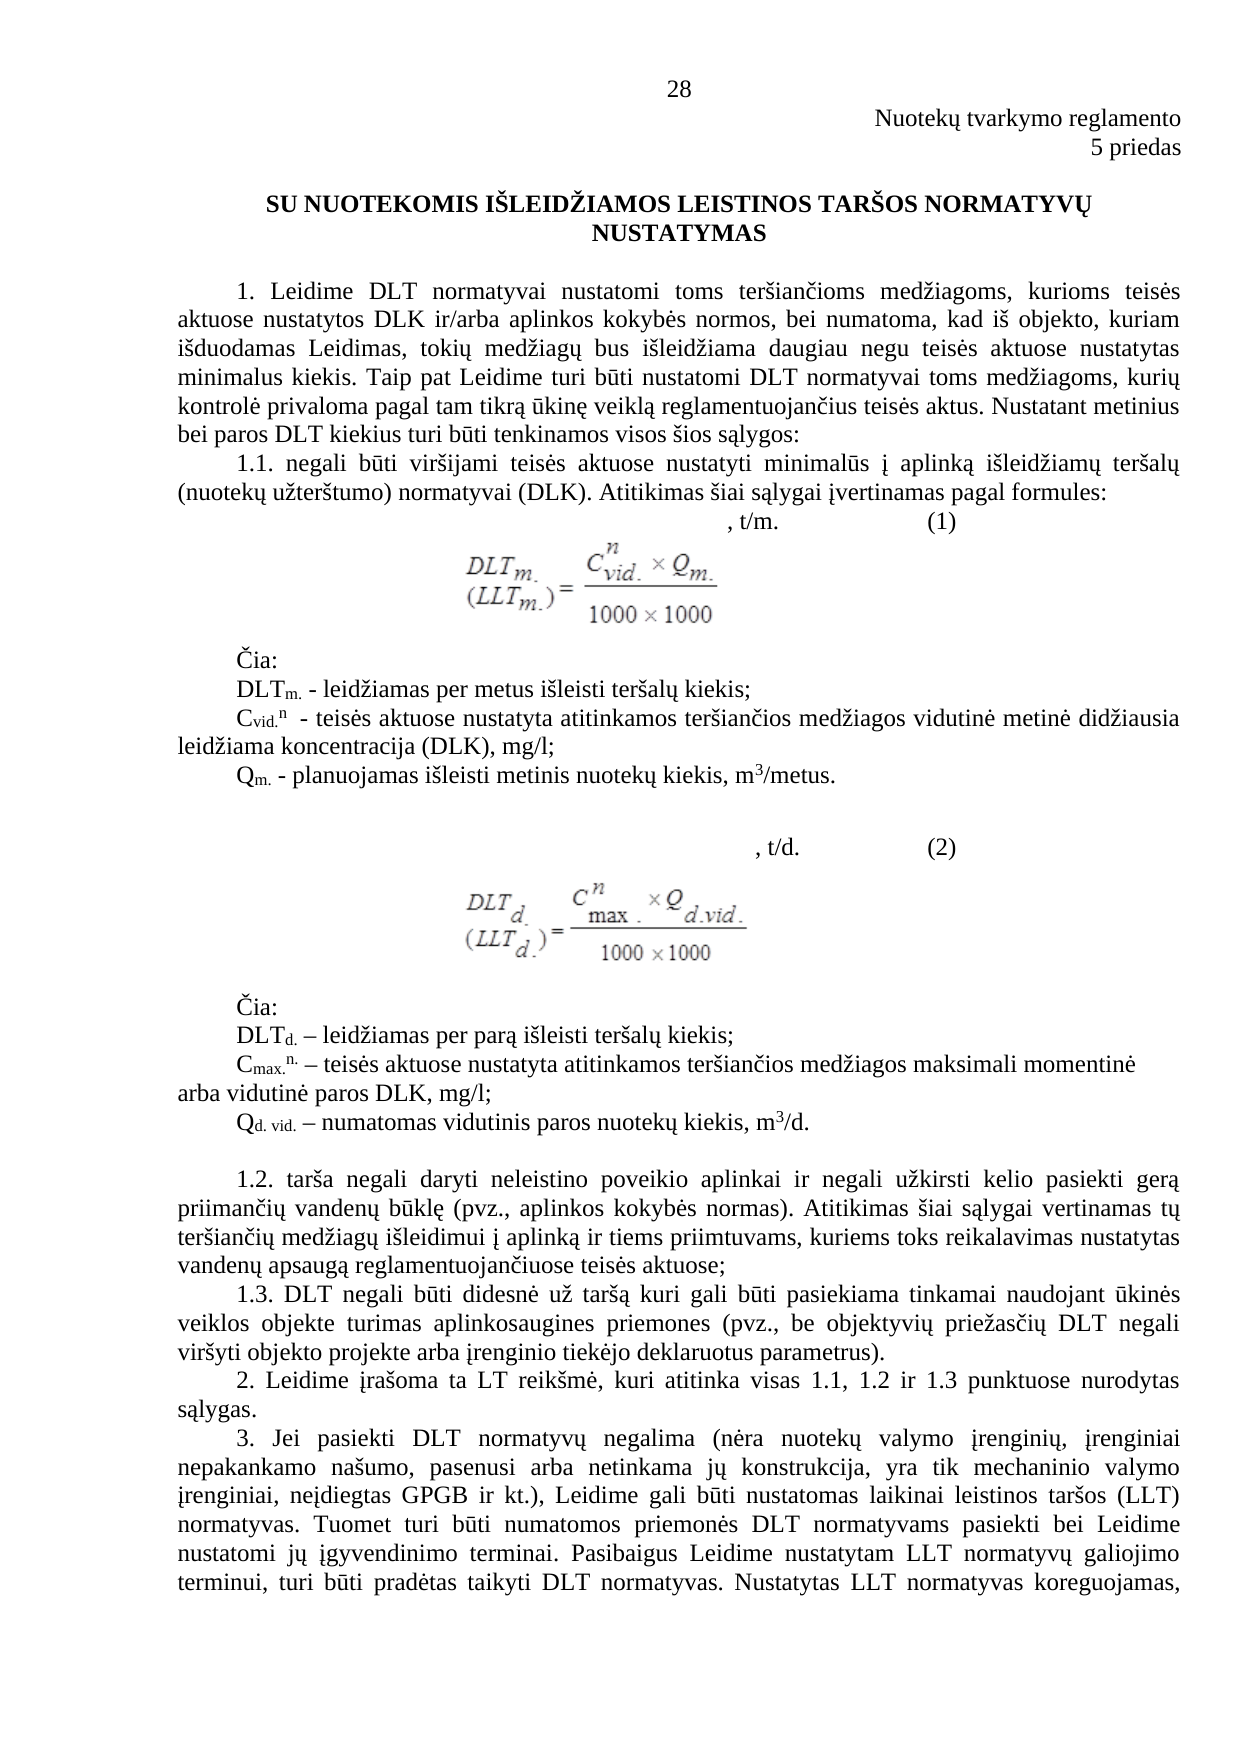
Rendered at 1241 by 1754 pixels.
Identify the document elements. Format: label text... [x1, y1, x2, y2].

text 1.2. tarša negali daryti neleistino poveikio aplinkai ir negali užkirsti kelio pasiekti gerą priimančių vandenų būklę (pvz., aplinkos kokybės normas). Atitikimas šiai sąlygai vertinamas tų teršiančių medžiagų išleidimui į aplinką ir tiems priimtuvams, kuriems toks reikalavimas nustatytas vandenų apsaugą reglamentuojančiuose teisės aktuose; [177, 1164, 1181, 1279]
text Nuotekų tvarkymo reglamento [177, 103, 1181, 132]
text Čia: [177, 992, 1181, 1020]
text 5 priedas [177, 132, 1181, 161]
text DLTm. - leidžiamas per metus išleisti teršalų kiekis; [177, 674, 1181, 703]
text , t/m. (1) [177, 506, 1181, 631]
text Su nuotekomis išleidžiamos leistinos taršos Normatyvų nustatymas [177, 189, 1181, 247]
text 2. Leidime įrašoma ta LT reikšmė, kuri atitinka visas 1.1, 1.2 ir 1.3 punktuose nurodytas sąlygas. [177, 1365, 1181, 1423]
text 1.3. DLT negali būti didesnė už taršą kuri gali būti pasiekiama tinkamai naudojant ūkinės veiklos objekte turimas aplinkosaugines priemones (pvz., be objektyvių priežasčių DLT negali viršyti objekto projekte arba įrenginio tiekėjo deklaruotus parametrus). [177, 1279, 1181, 1365]
text Qm. - planuojamas išleisti metinis nuotekų kiekis, m3/metus. [177, 760, 1181, 789]
text 1. Leidime DLT normatyvai nustatomi toms teršiančioms medžiagoms, kurioms teisės aktuose nustatytos DLK ir/arba aplinkos kokybės normos, bei numatoma, kad iš objekto, kuriam išduodamas Leidimas, tokių medžiagų bus išleidžiama daugiau negu teisės aktuose nustatytas minimalus kiekis. Taip pat Leidime turi būti nustatomi DLT normatyvai toms medžiagoms, kurių kontrolė privaloma pagal tam tikrą ūkinę veiklą reglamentuojančius teisės aktus. Nustatant metinius bei paros DLT kiekius turi būti tenkinamos visos šios sąlygos: [177, 276, 1181, 448]
text Cvid.n - teisės aktuose nustatyta atitinkamos teršiančios medžiagos vidutinė metinė didžiausia leidžiama koncentracija (DLK), mg/l; [177, 703, 1181, 760]
text 3. Jei pasiekti DLT normatyvų negalima (nėra nuotekų valymo įrenginių, įrenginiai nepakankamo našumo, pasenusi arba netinkama jų konstrukcija, yra tik mechaninio valymo įrenginiai, neįdiegtas GPGB ir kt.), Leidime gali būti nustatomas laikinai leistinos taršos (LLT) normatyvas. Tuomet turi būti numatomos priemonės DLT normatyvams pasiekti bei Leidime nustatomi jų įgyvendinimo terminai. Pasibaigus Leidime nustatytam LLT normatyvų galiojimo terminui, turi būti pradėtas taikyti DLT normatyvas. Nustatytas LLT normatyvas koreguojamas, [177, 1423, 1181, 1595]
text DLTd. – leidžiamas per parą išleisti teršalų kiekis; [177, 1020, 1181, 1049]
text Čia: [177, 645, 1181, 674]
text Qd. vid. – numatomas vidutinis paros nuotekų kiekis, m3/d. [177, 1107, 1181, 1135]
text 1.1. negali būti viršijami teisės aktuose nustatyti minimalūs į aplinką išleidžiamų teršalų (nuotekų užterštumo) normatyvai (DLK). Atitikimas šiai sąlygai įvertinamas pagal formules: [177, 448, 1181, 506]
text Cmax.n. – teisės aktuose nustatyta atitinkamos teršiančios medžiagos maksimali momentinė arba vidutinė paros DLK, mg/l; [177, 1049, 1181, 1107]
text , t/d. (2) [177, 832, 1181, 977]
